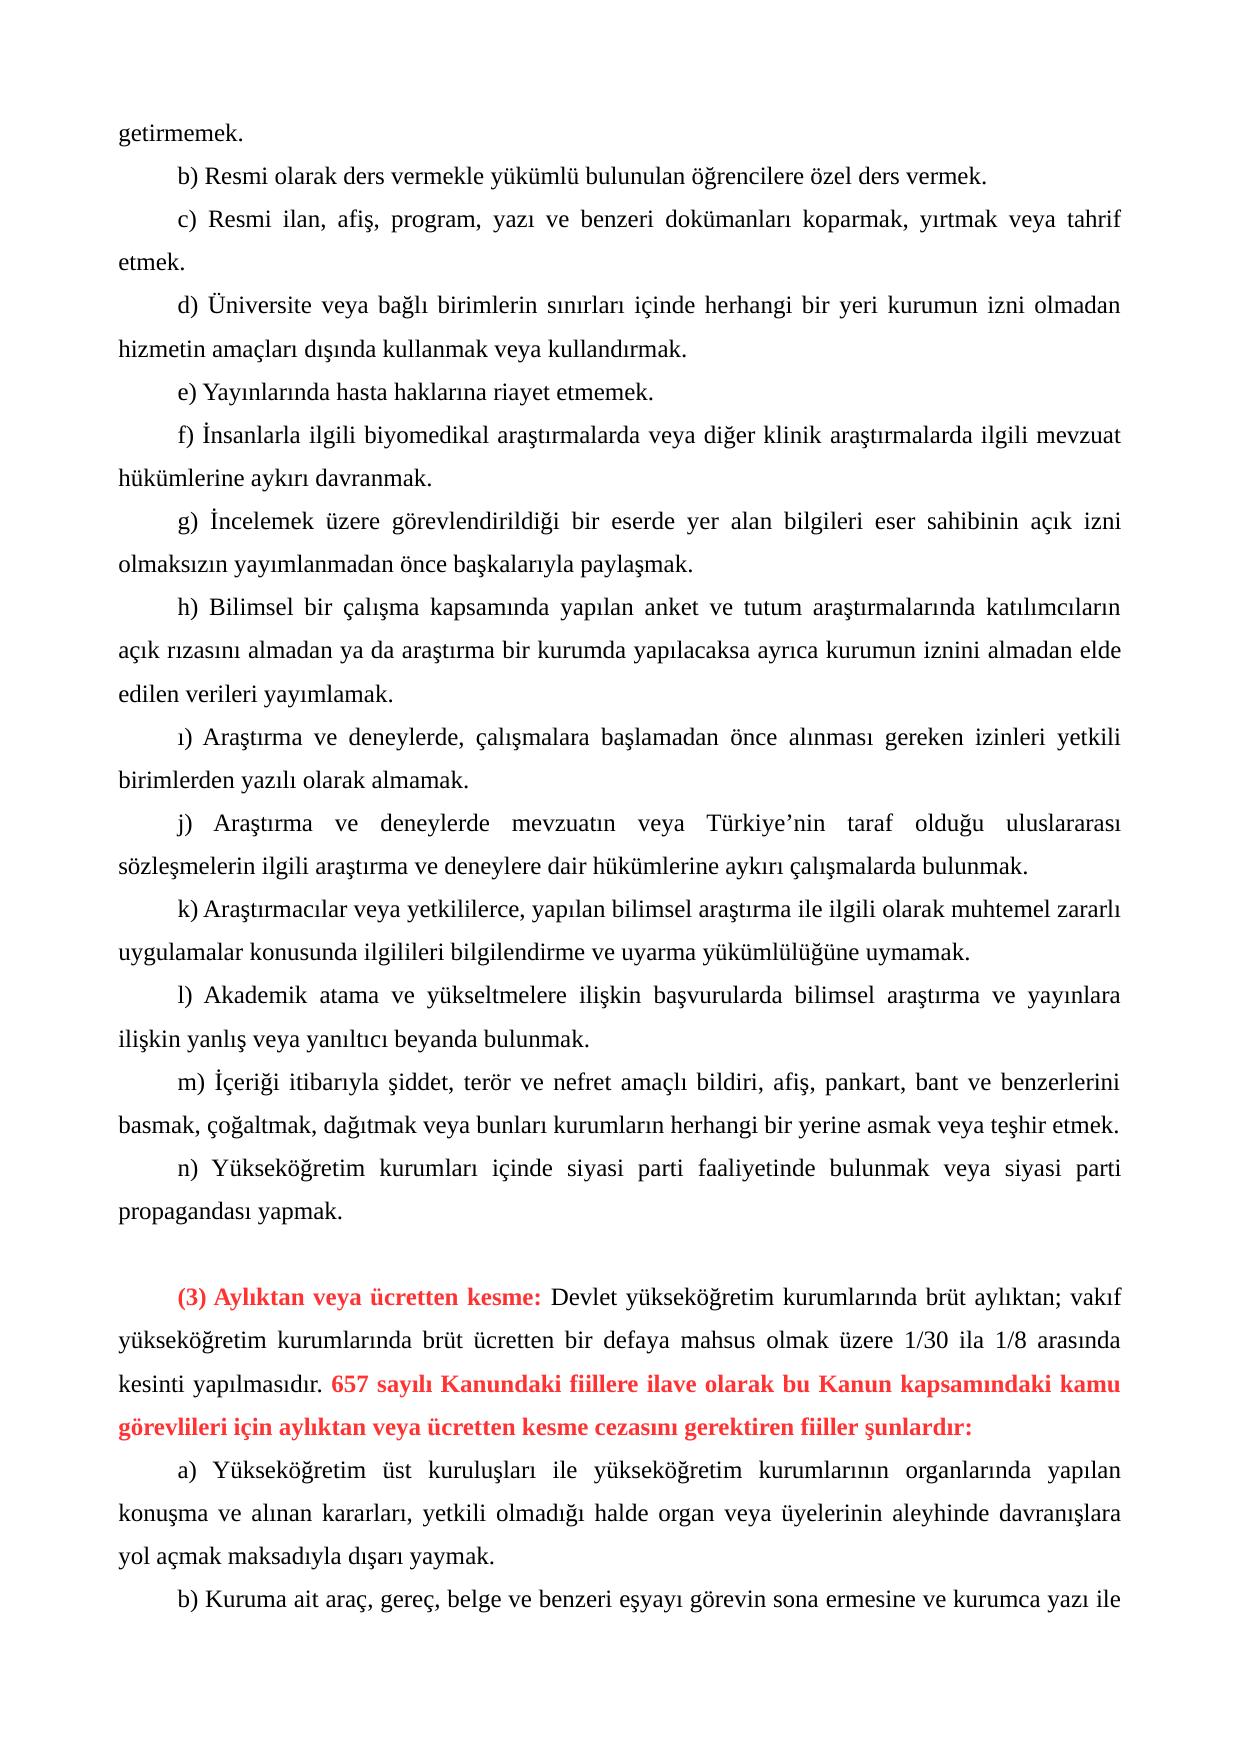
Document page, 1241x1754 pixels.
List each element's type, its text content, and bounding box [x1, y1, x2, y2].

text c) Resmi ilan, afiş, program, yazı ve benzeri dokümanları koparmak, yırtmak veya tahrif etmek. [118, 204, 1122, 276]
text e) Yayınlarında hasta haklarına riayet etmemek. [118, 377, 1122, 406]
text l) Akademik atama ve yükseltmelere ilişkin başvurularda bilimsel araştırma ve yayınlara ilişkin yanlış veya yanıltıcı beyanda bulunmak. [118, 981, 1122, 1052]
text j) Araştırma ve deneylerde mevzuatın veya Türkiye’nin taraf olduğu uluslararası sözleşmelerin ilgili araştırma ve deneylere dair hükümlerine aykırı çalışmalarda bulunmak. [118, 808, 1122, 880]
text ı) Araştırma ve deneylerde, çalışmalara başlamadan önce alınması gereken izinleri yetkili birimlerden yazılı olarak almamak. [118, 722, 1122, 794]
text n) Yükseköğretim kurumları içinde siyasi parti faaliyetinde bulunmak veya siyasi parti propagandası yapmak. [118, 1153, 1122, 1225]
text getirmemek. [118, 118, 1122, 147]
text d) Üniversite veya bağlı birimlerin sınırları içinde herhangi bir yeri kurumun izni olmadan hizmetin amaçları dışında kullanmak veya kullandırmak. [118, 291, 1122, 362]
text a) Yükseköğretim üst kuruluşları ile yükseköğretim kurumlarının organlarında yapılan konuşma ve alınan kararları, yetkili olmadığı halde organ veya üyelerinin aleyhinde davranışlara yol açmak maksadıyla dışarı yaymak. [118, 1455, 1122, 1570]
text h) Bilimsel bir çalışma kapsamında yapılan anket ve tutum araştırmalarında katılımcıların açık rızasını almadan ya da araştırma bir kurumda yapılacaksa ayrıca kurumun iznini almadan elde edilen verileri yayımlamak. [118, 592, 1122, 707]
text f) İnsanlarla ilgili biyomedikal araştırmalarda veya diğer klinik araştırmalarda ilgili mevzuat hükümlerine aykırı davranmak. [118, 420, 1122, 492]
text b) Kuruma ait araç, gereç, belge ve benzeri eşyayı görevin sona ermesine ve kurumca yazı ile [118, 1584, 1122, 1613]
text b) Resmi olarak ders vermekle yükümlü bulunulan öğrencilere özel ders vermek. [118, 161, 1122, 190]
text k) Araştırmacılar veya yetkililerce, yapılan bilimsel araştırma ile ilgili olarak muhtemel zararlı uygulamalar konusunda ilgilileri bilgilendirme ve uyarma yükümlülüğüne uymamak. [118, 894, 1122, 966]
text g) İncelemek üzere görevlendirildiği bir eserde yer alan bilgileri eser sahibinin açık izni olmaksızın yayımlanmadan önce başkalarıyla paylaşmak. [118, 506, 1122, 578]
text m) İçeriği itibarıyla şiddet, terör ve nefret amaçlı bildiri, afiş, pankart, bant ve benzerlerini basmak, çoğaltmak, dağıtmak veya bunları kurumların herhangi bir yerine asmak veya teşhir etmek. [118, 1067, 1122, 1139]
text (3) Aylıktan veya ücretten kesme: Devlet yükseköğretim kurumlarında brüt aylıktan; vakıf yükseköğretim kurumlarında brüt ücretten bir defaya mahsus olmak üzere 1/30 ila 1/8 arasında kesinti yapılmasıdır. 657 sayılı Kanundaki fiillere ilave olarak bu Kanun kapsamındaki kamu görevlileri için aylıktan veya ücretten kesme cezasını gerektiren fiiller şunlardır: [118, 1282, 1122, 1441]
